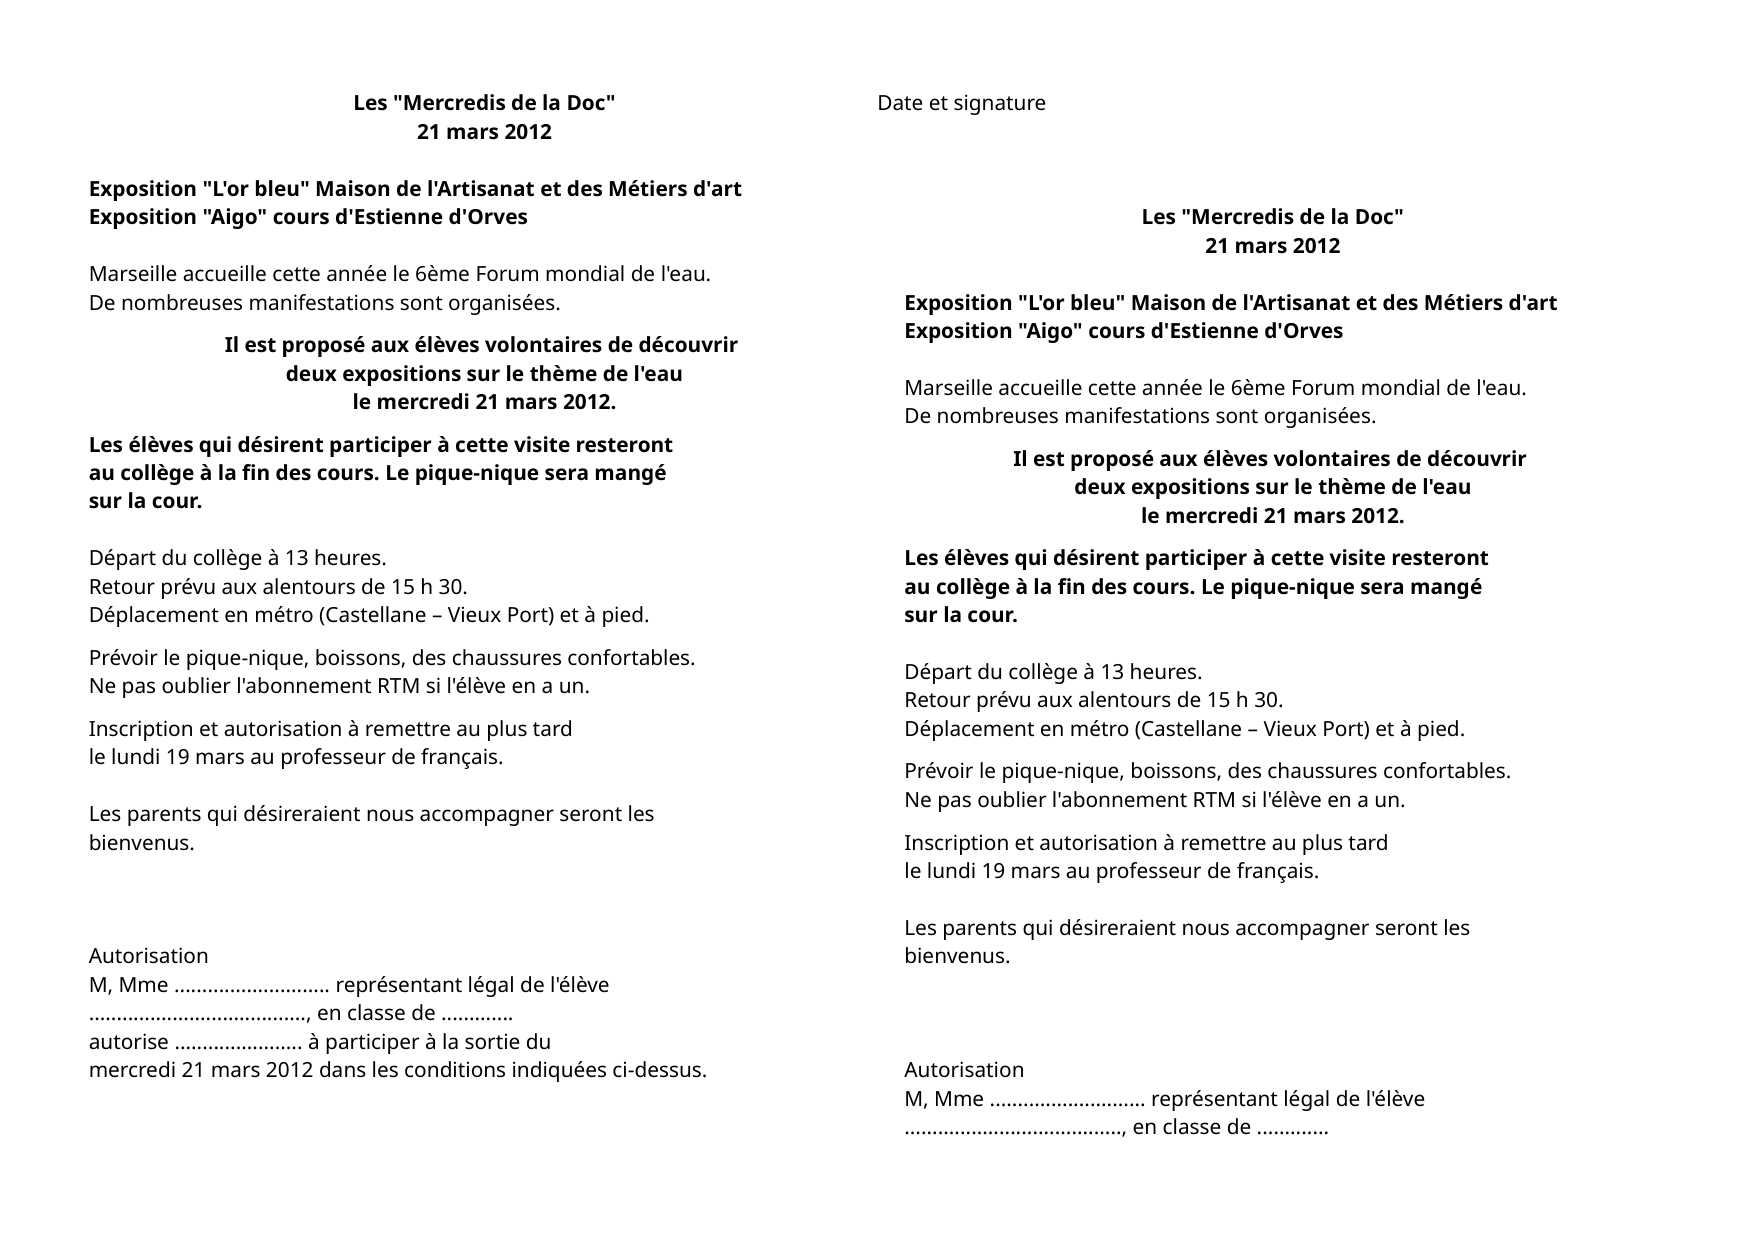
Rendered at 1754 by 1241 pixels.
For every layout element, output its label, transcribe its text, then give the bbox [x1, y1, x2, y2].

text Inscription et autorisation à remettre au plus tard [88, 714, 877, 742]
text Il est proposé aux élèves volontaires de découvrir [88, 330, 877, 359]
text le mercredi 21 mars 2012. [88, 387, 877, 416]
text Inscription et autorisation à remettre au plus tard [877, 828, 1668, 856]
text Les "Mercredis de la Doc" [88, 88, 877, 117]
text Autorisation [877, 1055, 1668, 1084]
text Il est proposé aux élèves volontaires de découvrir [877, 444, 1668, 472]
text deux expositions sur le thème de l'eau [88, 359, 877, 387]
text Ne pas oublier l'abonnement RTM si l'élève en a un. [88, 671, 877, 700]
text Les "Mercredis de la Doc" [877, 202, 1668, 231]
text Départ du collège à 13 heures. [877, 657, 1668, 686]
text ......................................., en classe de ............. [877, 1112, 1668, 1141]
text Déplacement en métro (Castellane – Vieux Port) et à pied. [877, 714, 1668, 742]
text Exposition "L'or bleu" Maison de l'Artisanat et des Métiers d'art [877, 288, 1668, 316]
text le lundi 19 mars au professeur de français. [877, 856, 1622, 884]
text deux expositions sur le thème de l'eau [877, 472, 1668, 501]
text Marseille accueille cette année le 6ème Forum mondial de l'eau. [877, 373, 1668, 401]
text Les parents qui désireraient nous accompagner seront les [877, 913, 1668, 941]
text bienvenus. [877, 941, 1668, 970]
text M, Mme ............................ représentant légal de l'élève [877, 1084, 1668, 1112]
text Les parents qui désireraient nous accompagner seront les [88, 799, 877, 828]
text bienvenus. [88, 828, 877, 856]
text Déplacement en métro (Castellane – Vieux Port) et à pied. [88, 600, 877, 629]
text ......................................., en classe de ............. [88, 998, 877, 1027]
text Retour prévu aux alentours de 15 h 30. [88, 572, 877, 600]
text M, Mme ............................ représentant légal de l'élève [88, 970, 877, 998]
text au collège à la fin des cours. Le pique-nique sera mangé [88, 458, 877, 487]
text De nombreuses manifestations sont organisées. [877, 401, 1668, 430]
text Prévoir le pique-nique, boissons, des chaussures confortables. [877, 757, 1668, 785]
text mercredi 21 mars 2012 dans les conditions indiquées ci-dessus. [88, 1055, 877, 1084]
text le mercredi 21 mars 2012. [877, 501, 1668, 529]
text Ne pas oublier l'abonnement RTM si l'élève en a un. [877, 785, 1668, 813]
text Les élèves qui désirent participer à cette visite resteront [877, 543, 1668, 572]
text Retour prévu aux alentours de 15 h 30. [877, 686, 1668, 714]
text Autorisation [88, 941, 877, 970]
text Les élèves qui désirent participer à cette visite resteront [88, 430, 877, 458]
text 21 mars 2012 [88, 117, 877, 145]
text sur la cour. [877, 600, 1668, 629]
text Marseille accueille cette année le 6ème Forum mondial de l'eau. [88, 259, 877, 288]
text 21 mars 2012 [877, 231, 1668, 259]
text Date et signature [877, 88, 1668, 117]
text Exposition "Aigo" cours d'Estienne d'Orves [88, 202, 877, 231]
text De nombreuses manifestations sont organisées. [88, 288, 877, 316]
text le lundi 19 mars au professeur de français. [88, 742, 833, 771]
text Prévoir le pique-nique, boissons, des chaussures confortables. [88, 643, 877, 671]
text Exposition "L'or bleu" Maison de l'Artisanat et des Métiers d'art [88, 174, 877, 202]
text autorise ....................... à participer à la sortie du [88, 1027, 877, 1055]
text au collège à la fin des cours. Le pique-nique sera mangé [877, 572, 1668, 600]
text sur la cour. [88, 487, 877, 515]
text Départ du collège à 13 heures. [88, 543, 877, 572]
text Exposition "Aigo" cours d'Estienne d'Orves [877, 316, 1668, 344]
